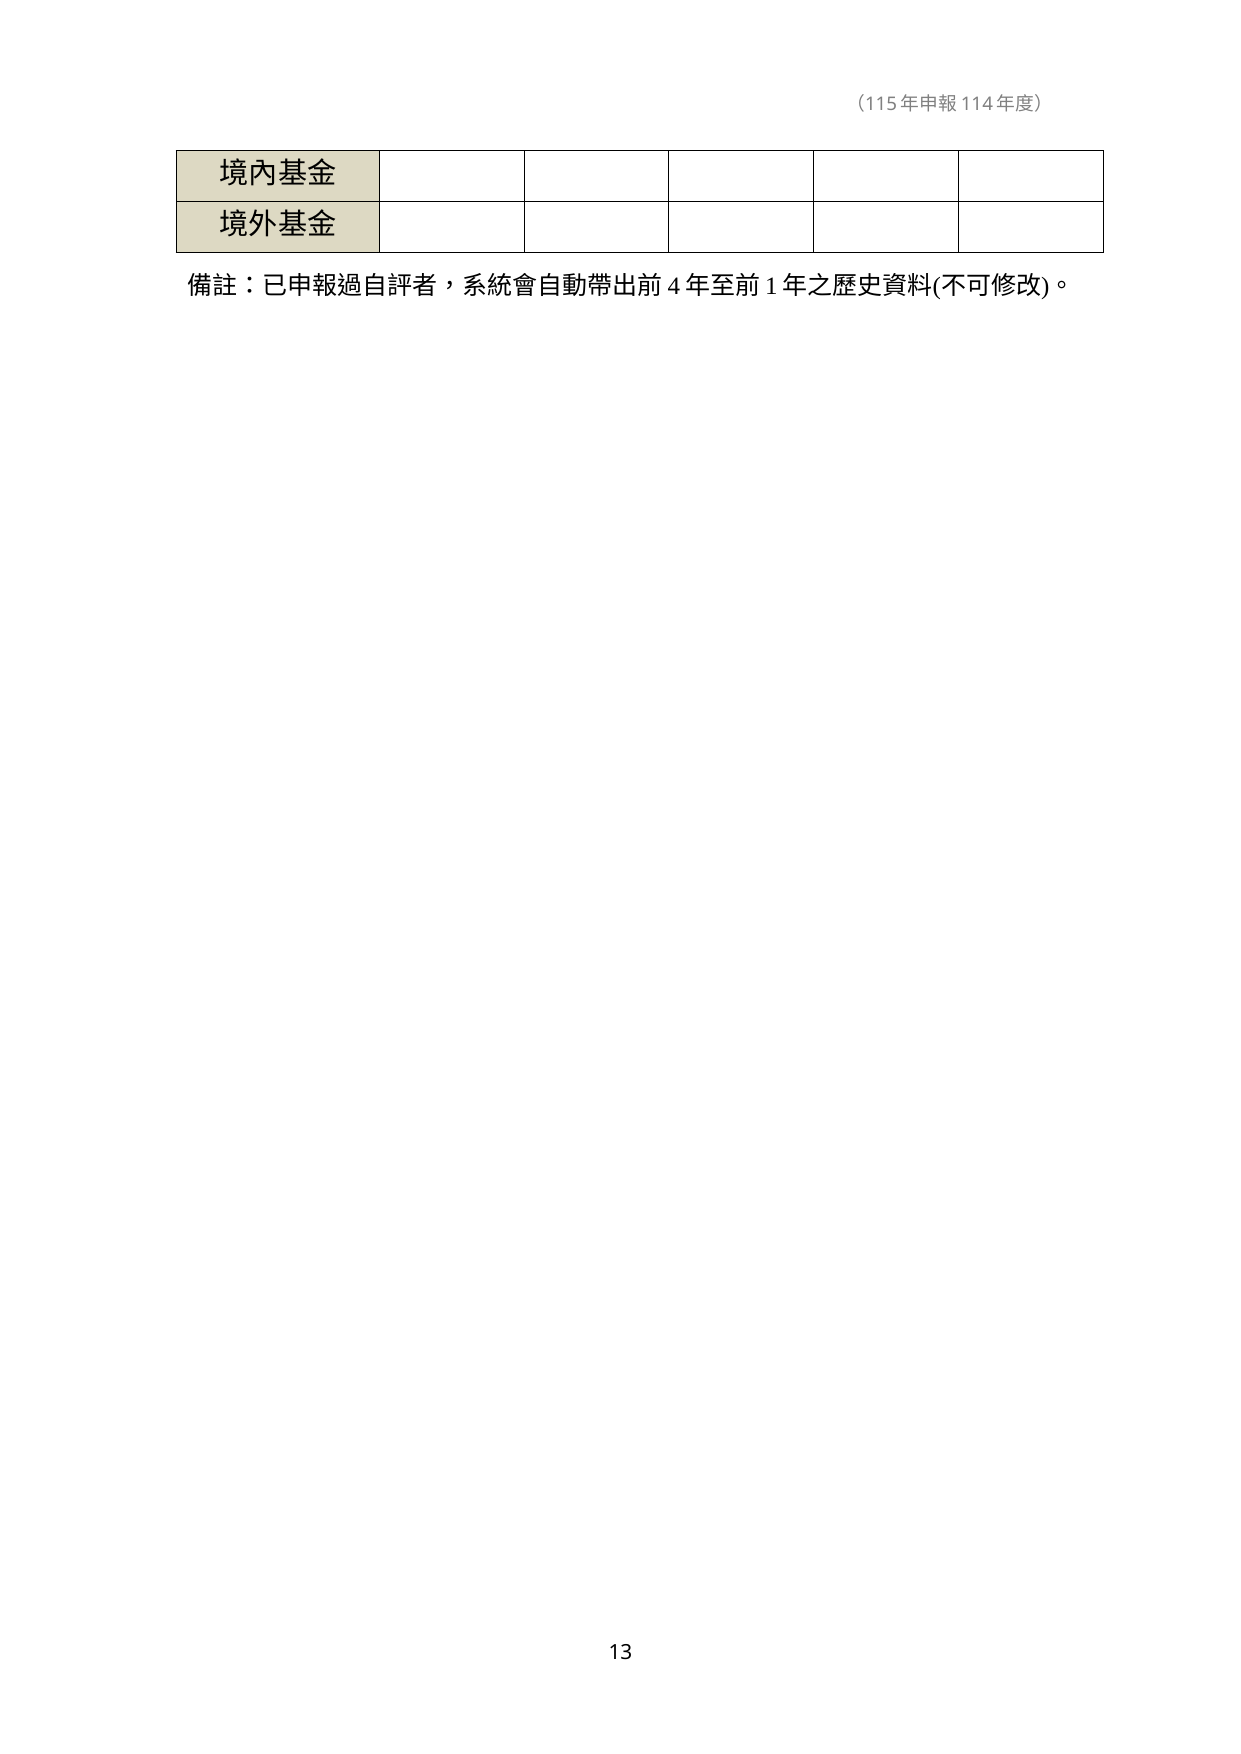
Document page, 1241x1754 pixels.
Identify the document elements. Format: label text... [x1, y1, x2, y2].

table_cell 境內基金 [177, 151, 379, 201]
table_cell [814, 202, 958, 252]
table_cell [380, 151, 524, 201]
table_cell [669, 202, 813, 252]
table_cell [525, 202, 668, 252]
table_cell 境外基金 [177, 202, 379, 252]
table_cell [959, 151, 1103, 201]
table_cell [525, 151, 668, 201]
table_cell [814, 151, 958, 201]
table_cell [959, 202, 1103, 252]
text 備註：已申報過自評者，系統會自動帶出前4年至前1年之歷史資料(不可修改)。 [187, 266, 1053, 302]
table_cell [669, 151, 813, 201]
table_cell [380, 202, 524, 252]
